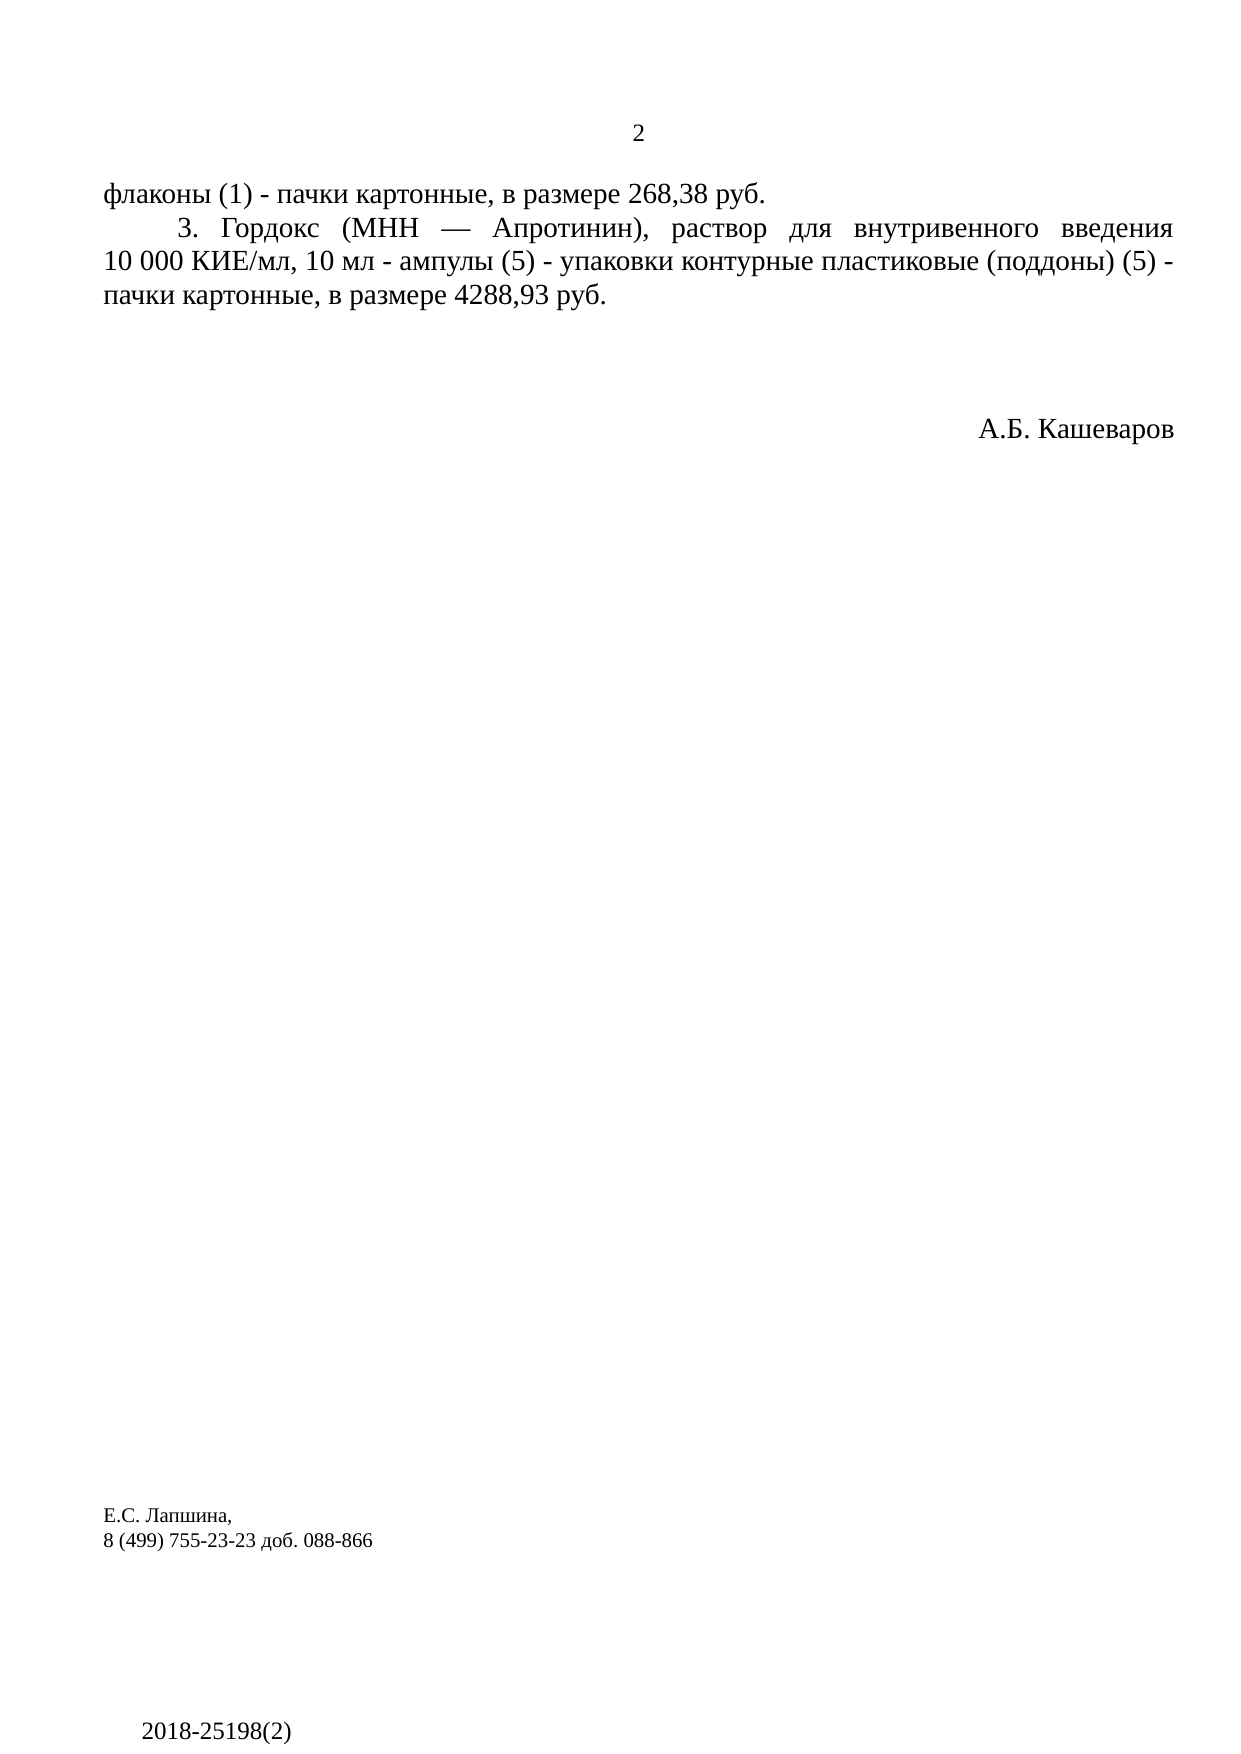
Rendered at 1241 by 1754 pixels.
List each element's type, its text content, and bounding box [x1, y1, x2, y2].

text А.Б. Кашеваров [103, 411, 1174, 445]
text флаконы (1) - пачки картонные, в размере 268,38 руб. [103, 176, 1174, 210]
text Е.С. Лапшина, [103, 1503, 1174, 1527]
text 3. Гордокс (МНН — Апротинин), раствор для внутривенного введения 10 000 КИЕ/мл, 10 мл - ампулы (5) - упаковки контурные пластиковые (поддоны) (5) - пачки картонные, в размере 4288,93 руб. [103, 210, 1174, 311]
text 8 (499) 755-23-23 доб. 088-866 [103, 1527, 1174, 1552]
